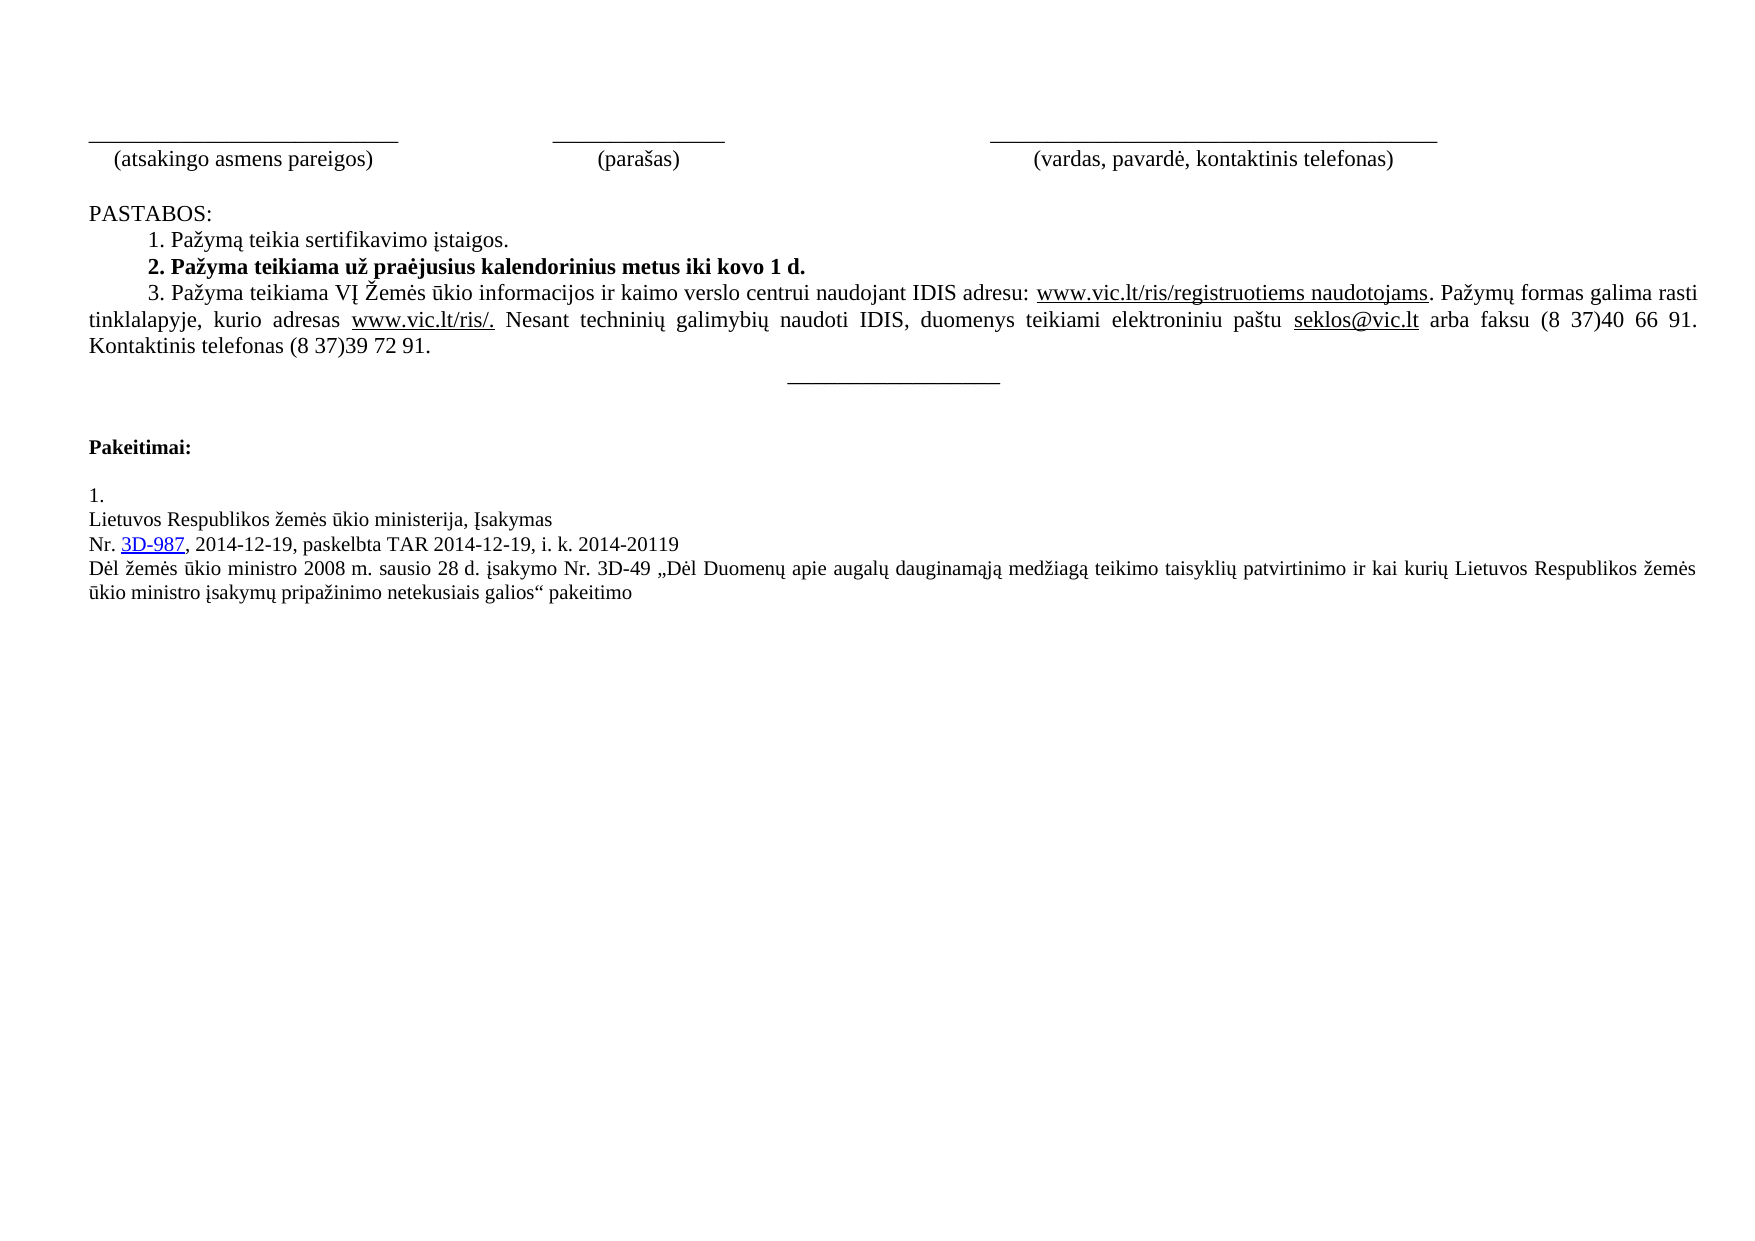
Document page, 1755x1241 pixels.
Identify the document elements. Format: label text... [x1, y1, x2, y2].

text Pakeitimai: [89, 435, 1698, 459]
text ___________________________ _______________ _______________________________________ [89, 119, 1698, 145]
text 1. [89, 483, 1698, 507]
text 1. Pažymą teikia sertifikavimo įstaigos. [89, 227, 1698, 253]
text 3. Pažyma teikiama VĮ Žemės ūkio informacijos ir kaimo verslo centrui naudojant IDIS adresu: www.vic.lt/ris/registruotiems naudotojams. Pažymų formas galima rasti tinklalapyje, kurio adresas www.vic.lt/ris/. Nesant techninių galimybių naudoti IDIS, duomenys teikiami elektroniniu paštu seklos@vic.lt arba faksu (8 37)40 66 91. Kontaktinis telefonas (8 37)39 72 91. [89, 279, 1698, 358]
text Dėl žemės ūkio ministro 2008 m. sausio 28 d. įsakymo Nr. 3D-49 „Dėl Duomenų apie augalų dauginamąją medžiagą teikimo taisyklių patvirtinimo ir kai kurių Lietuvos Respublikos žemės ūkio ministro įsakymų pripažinimo netekusiais galios“ pakeitimo [89, 556, 1698, 604]
text Lietuvos Respublikos žemės ūkio ministerija, Įsakymas [89, 507, 1698, 531]
text _________________ [89, 358, 1698, 387]
text PASTABOS: [89, 200, 1698, 227]
text 2. Pažyma teikiama už praėjusius kalendorinius metus iki kovo 1 d. [89, 253, 1698, 279]
text (atsakingo asmens pareigos) (parašas) (vardas, pavardė, kontaktinis telefonas) [114, 145, 1698, 171]
text Nr. 3D-987, 2014-12-19, paskelbta TAR 2014-12-19, i. k. 2014-20119 [89, 531, 1698, 556]
